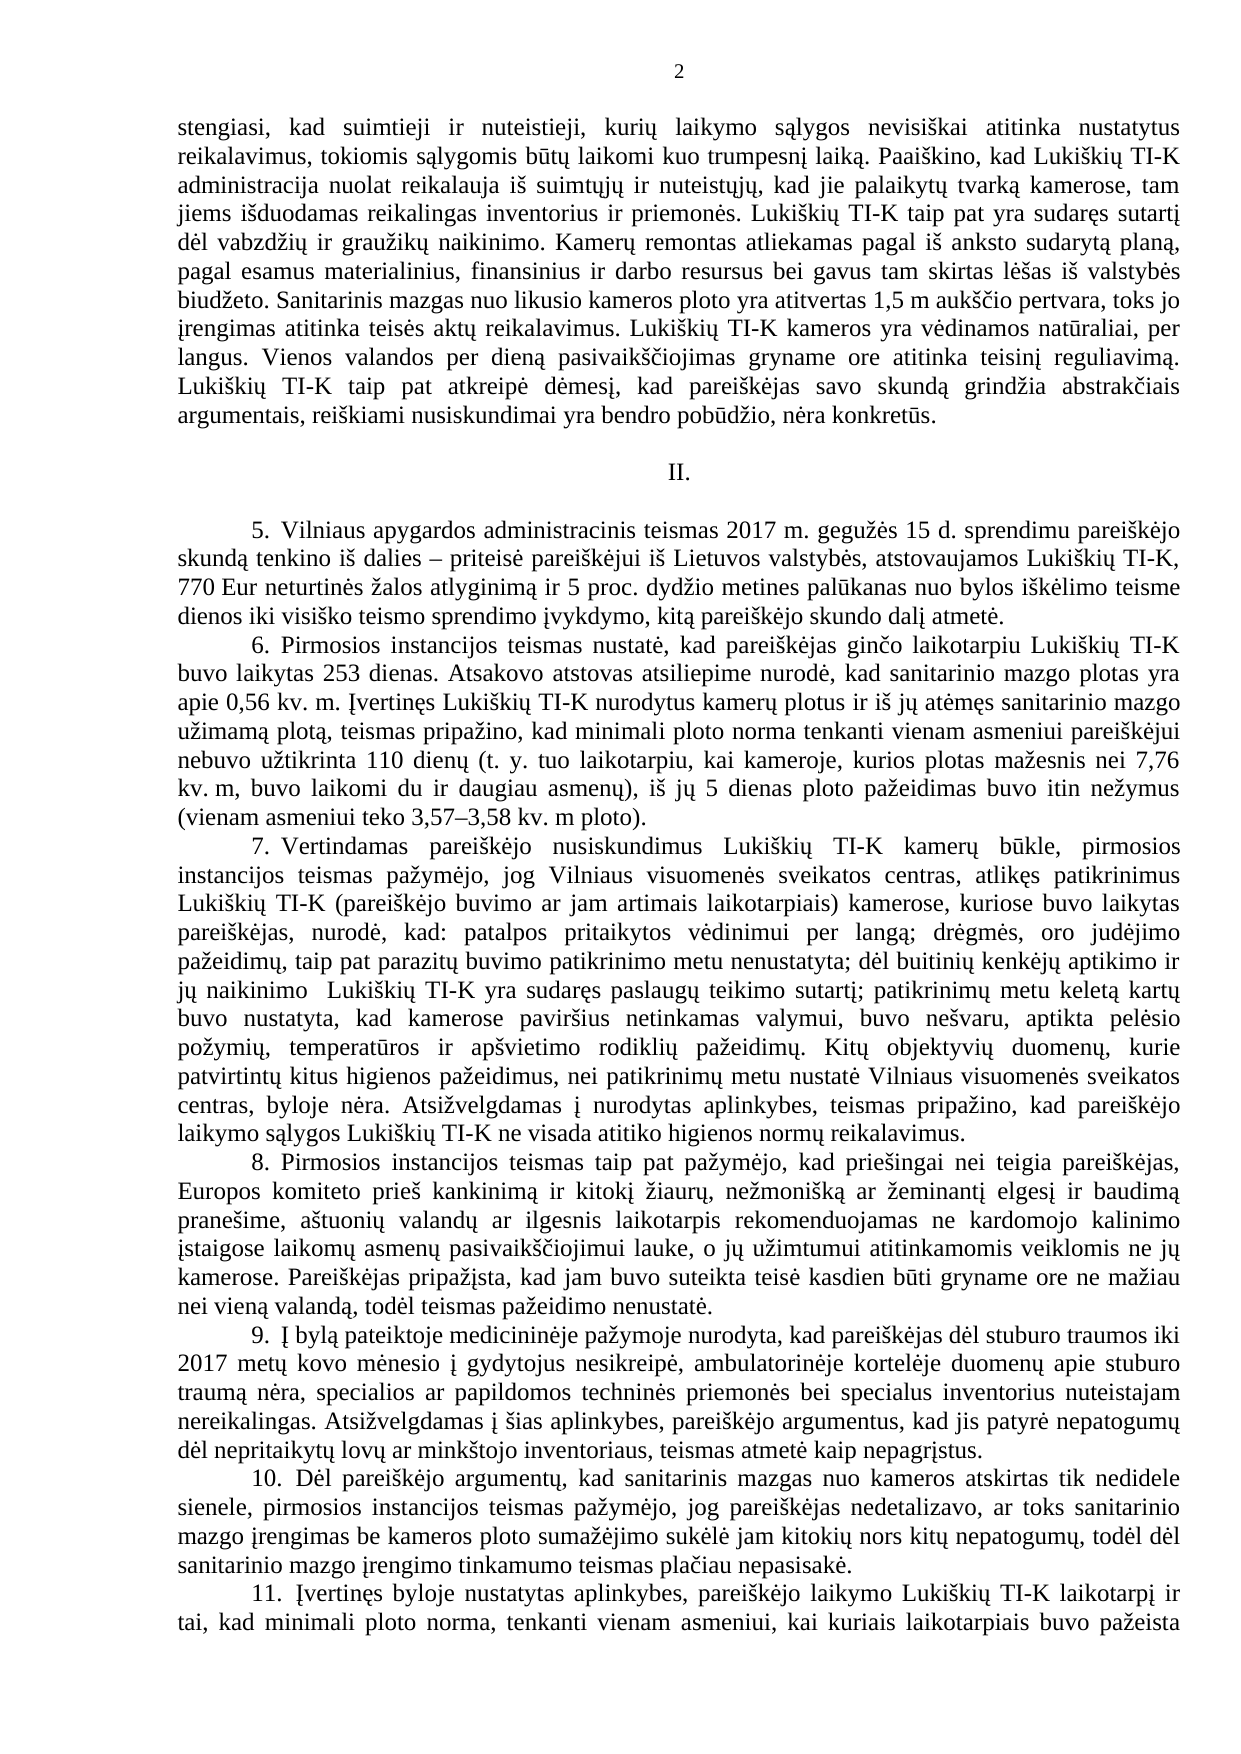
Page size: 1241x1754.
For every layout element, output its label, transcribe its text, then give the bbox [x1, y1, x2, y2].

text 8. Pirmosios instancijos teismas taip pat pažymėjo, kad priešingai nei teigia pareiškėjas, Europos komiteto prieš kankinimą ir kitokį žiaurų, nežmonišką ar žeminantį elgesį ir baudimą pranešime, aštuonių valandų ar ilgesnis laikotarpis rekomenduojamas ne kardomojo kalinimo įstaigose laikomų asmenų pasivaikščiojimui lauke, o jų užimtumui atitinkamomis veiklomis ne jų kamerose. Pareiškėjas pripažįsta, kad jam buvo suteikta teisė kasdien būti gryname ore ne mažiau nei vieną valandą, todėl teismas pažeidimo nenustatė. [177, 1147, 1181, 1320]
text stengiasi, kad suimtieji ir nuteistieji, kurių laikymo sąlygos nevisiškai atitinka nustatytus reikalavimus, tokiomis sąlygomis būtų laikomi kuo trumpesnį laiką. Paaiškino, kad Lukiškių TI-K administracija nuolat reikalauja iš suimtųjų ir nuteistųjų, kad jie palaikytų tvarką kamerose, tam jiems išduodamas reikalingas inventorius ir priemonės. Lukiškių TI-K taip pat yra sudaręs sutartį dėl vabzdžių ir graužikų naikinimo. Kamerų remontas atliekamas pagal iš anksto sudarytą planą, pagal esamus materialinius, finansinius ir darbo resursus bei gavus tam skirtas lėšas iš valstybės biudžeto. Sanitarinis mazgas nuo likusio kameros ploto yra atitvertas 1,5 m aukščio pertvara, toks jo įrengimas atitinka teisės aktų reikalavimus. Lukiškių TI-K kameros yra vėdinamos natūraliai, per langus. Vienos valandos per dieną pasivaikščiojimas gryname ore atitinka teisinį reguliavimą. Lukiškių TI-K taip pat atkreipė dėmesį, kad pareiškėjas savo skundą grindžia abstrakčiais argumentais, reiškiami nusiskundimai yra bendro pobūdžio, nėra konkretūs. [177, 112, 1181, 428]
text 9. Į bylą pateiktoje medicininėje pažymoje nurodyta, kad pareiškėjas dėl stuburo traumos iki 2017 metų kovo mėnesio į gydytojus nesikreipė, ambulatorinėje kortelėje duomenų apie stuburo traumą nėra, specialios ar papildomos techninės priemonės bei specialus inventorius nuteistajam nereikalingas. Atsižvelgdamas į šias aplinkybes, pareiškėjo argumentus, kad jis patyrė nepatogumų dėl nepritaikytų lovų ar minkštojo inventoriaus, teismas atmetė kaip nepagrįstus. [177, 1320, 1181, 1463]
text 7. Vertindamas pareiškėjo nusiskundimus Lukiškių TI-K kamerų būkle, pirmosios instancijos teismas pažymėjo, jog Vilniaus visuomenės sveikatos centras, atlikęs patikrinimus Lukiškių TI-K (pareiškėjo buvimo ar jam artimais laikotarpiais) kamerose, kuriose buvo laikytas pareiškėjas, nurodė, kad: patalpos pritaikytos vėdinimui per langą; drėgmės, oro judėjimo pažeidimų, taip pat parazitų buvimo patikrinimo metu nenustatyta; dėl buitinių kenkėjų aptikimo ir jų naikinimo Lukiškių TI-K yra sudaręs paslaugų teikimo sutartį; patikrinimų metu keletą kartų buvo nustatyta, kad kamerose paviršius netinkamas valymui, buvo nešvaru, aptikta pelėsio požymių, temperatūros ir apšvietimo rodiklių pažeidimų. Kitų objektyvių duomenų, kurie patvirtintų kitus higienos pažeidimus, nei patikrinimų metu nustatė Vilniaus visuomenės sveikatos centras, byloje nėra. Atsižvelgdamas į nurodytas aplinkybes, teismas pripažino, kad pareiškėjo laikymo sąlygos Lukiškių TI-K ne visada atitiko higienos normų reikalavimus. [177, 831, 1181, 1147]
text II. [177, 457, 1181, 486]
text 11. Įvertinęs byloje nustatytas aplinkybes, pareiškėjo laikymo Lukiškių TI-K laikotarpį ir tai, kad minimali ploto norma, tenkanti vienam asmeniui, kai kuriais laikotarpiais buvo pažeista [177, 1578, 1181, 1636]
text 5. Vilniaus apygardos administracinis teismas 2017 m. gegužės 15 d. sprendimu pareiškėjo skundą tenkino iš dalies – priteisė pareiškėjui iš Lietuvos valstybės, atstovaujamos Lukiškių TI-K, 770 Eur neturtinės žalos atlyginimą ir 5 proc. dydžio metines palūkanas nuo bylos iškėlimo teisme dienos iki visiško teismo sprendimo įvykdymo, kitą pareiškėjo skundo dalį atmetė. [177, 515, 1181, 630]
text 6. Pirmosios instancijos teismas nustatė, kad pareiškėjas ginčo laikotarpiu Lukiškių TI-K buvo laikytas 253 dienas. Atsakovo atstovas atsiliepime nurodė, kad sanitarinio mazgo plotas yra apie 0,56 kv. m. Įvertinęs Lukiškių TI-K nurodytus kamerų plotus ir iš jų atėmęs sanitarinio mazgo užimamą plotą, teismas pripažino, kad minimali ploto norma tenkanti vienam asmeniui pareiškėjui nebuvo užtikrinta 110 dienų (t. y. tuo laikotarpiu, kai kameroje, kurios plotas mažesnis nei 7,76 kv. m, buvo laikomi du ir daugiau asmenų), iš jų 5 dienas ploto pažeidimas buvo itin nežymus (vienam asmeniui teko 3,57–3,58 kv. m ploto). [177, 630, 1181, 831]
text 10. Dėl pareiškėjo argumentų, kad sanitarinis mazgas nuo kameros atskirtas tik nedidele sienele, pirmosios instancijos teismas pažymėjo, jog pareiškėjas nedetalizavo, ar toks sanitarinio mazgo įrengimas be kameros ploto sumažėjimo sukėlė jam kitokių nors kitų nepatogumų, todėl dėl sanitarinio mazgo įrengimo tinkamumo teismas plačiau nepasisakė. [177, 1463, 1181, 1578]
